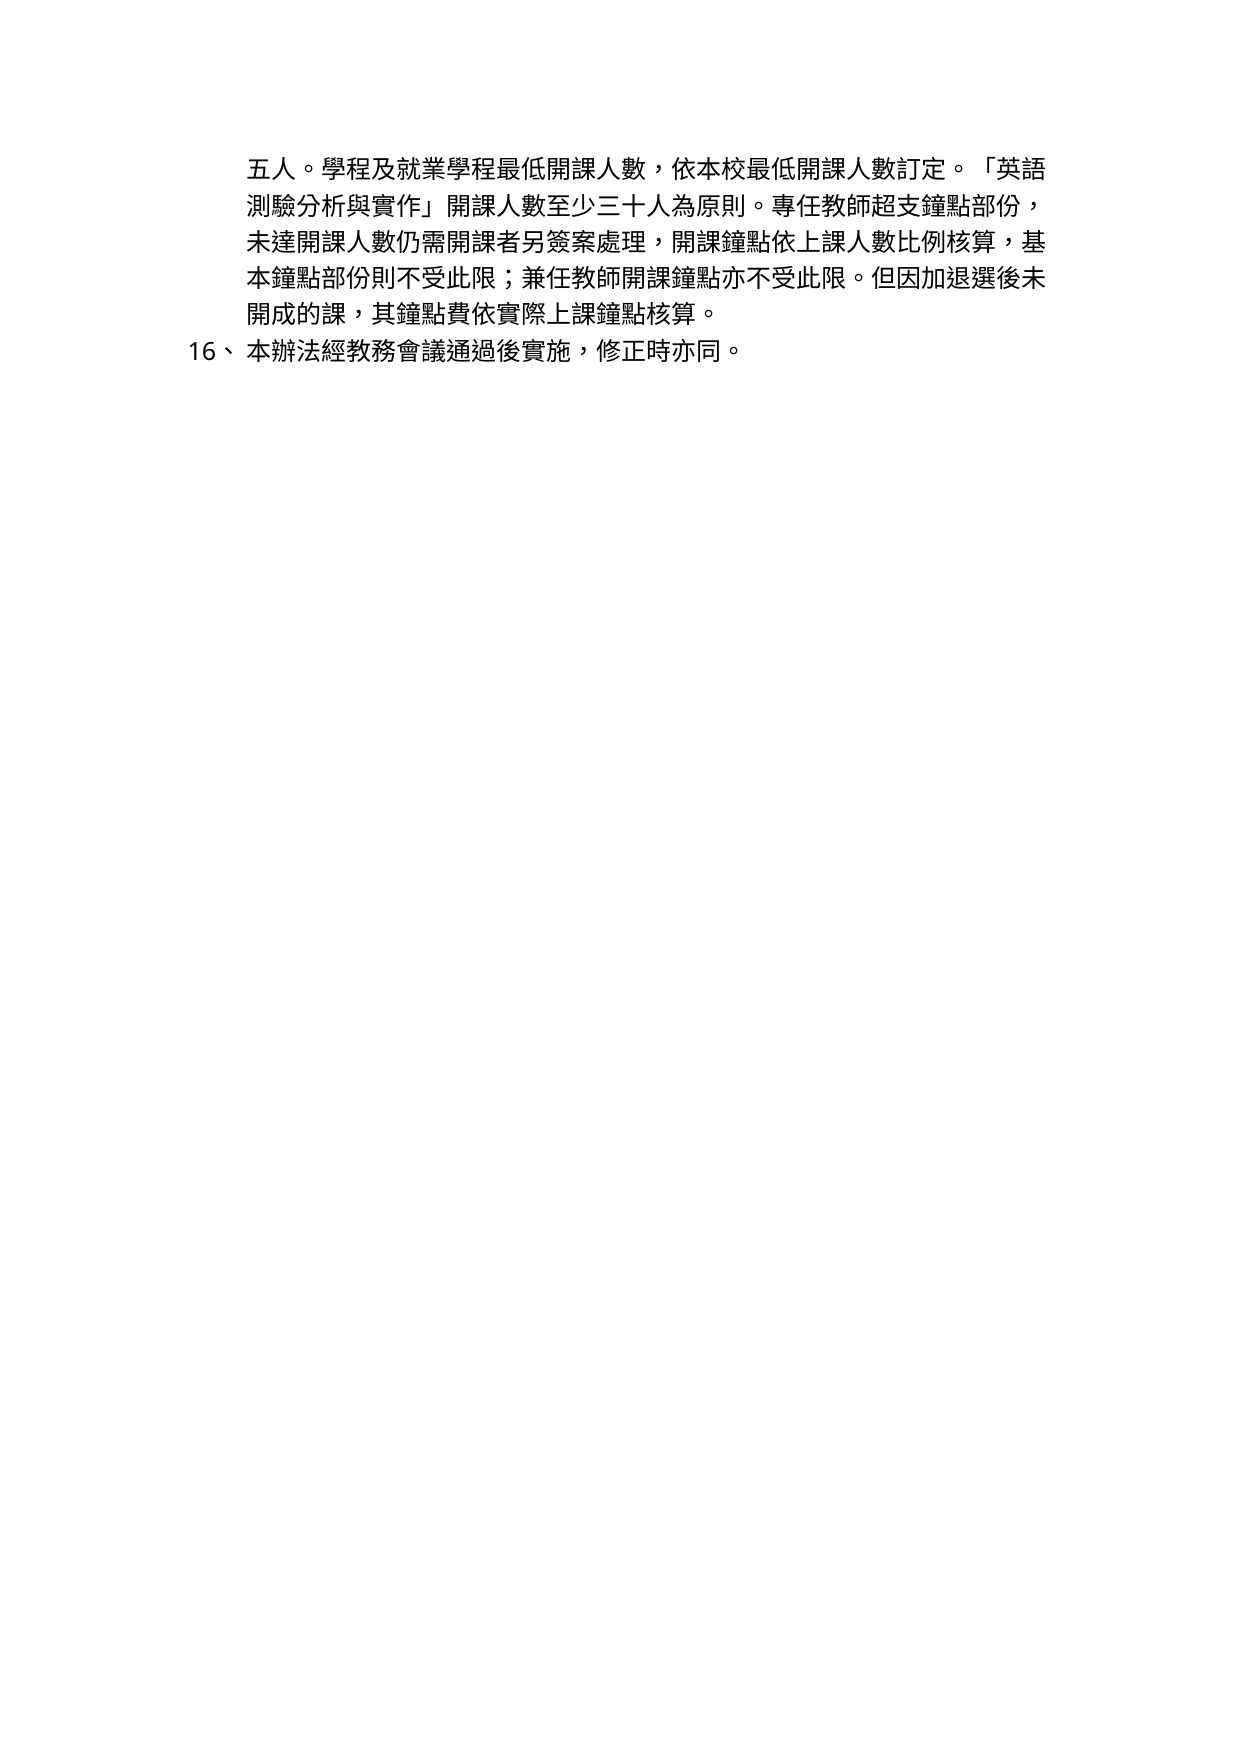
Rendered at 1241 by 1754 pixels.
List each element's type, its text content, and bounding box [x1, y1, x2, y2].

list 本辦法經教務會議通過後實施，修正時亦同。 [187, 331, 1053, 367]
list 開課科目無論是必修或選修課，在加退選後，大學部最低開課人數十五人，碩士班最低開課人數五人，博士班最低開課人數三人；所有先修課皆為十五人。學程及就業學程最低開課人數，依本校最低開課人數訂定。「英語測驗分析與實作」開課人數至少三十人為原則。專任教師超支鐘點部份，未達開課人數仍需開課者另簽案處理，開課鐘點依上課人數比例核算，基本鐘點部份則不受此限；兼任教師開課鐘點亦不受此限。但因加退選後未開成的課，其鐘點費依實際上課鐘點核算。 [187, 150, 1053, 331]
